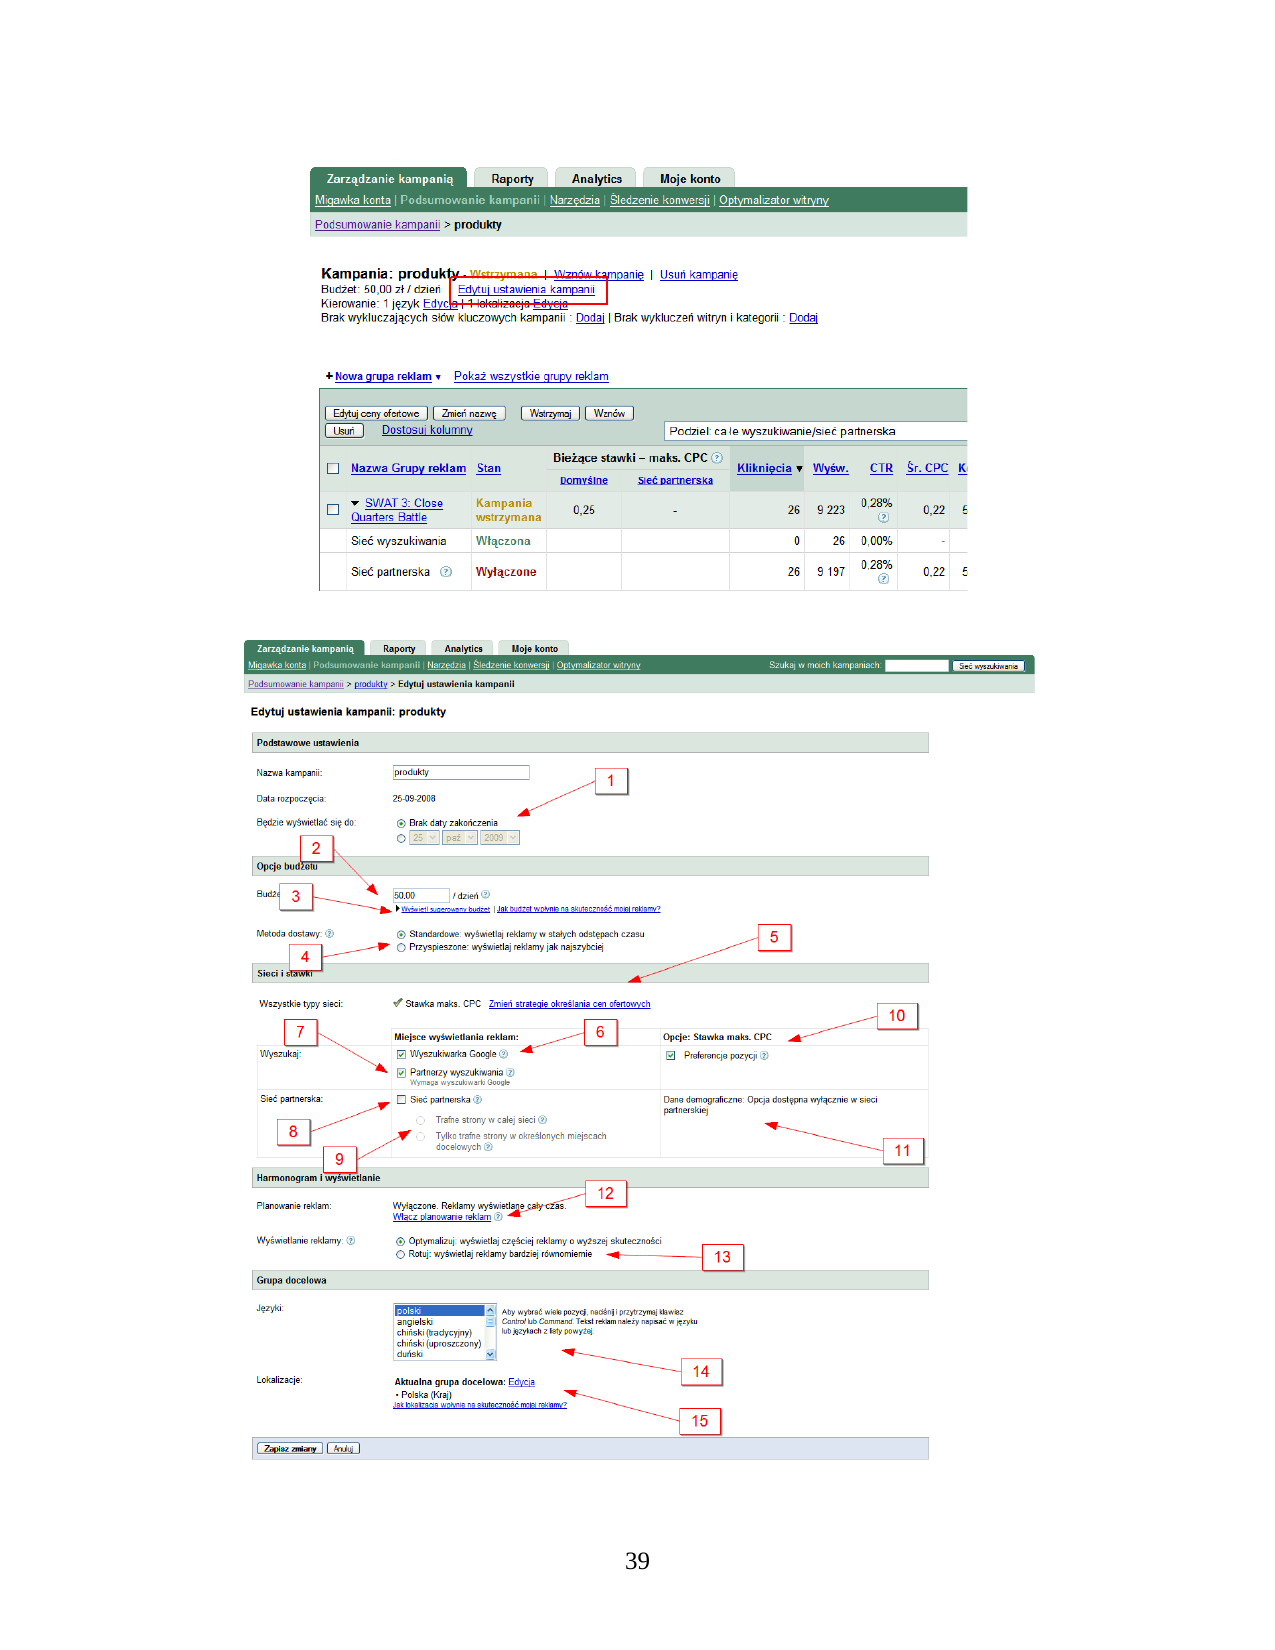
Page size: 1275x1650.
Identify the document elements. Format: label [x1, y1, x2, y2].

picture [240, 638, 1035, 1466]
picture [307, 159, 968, 591]
